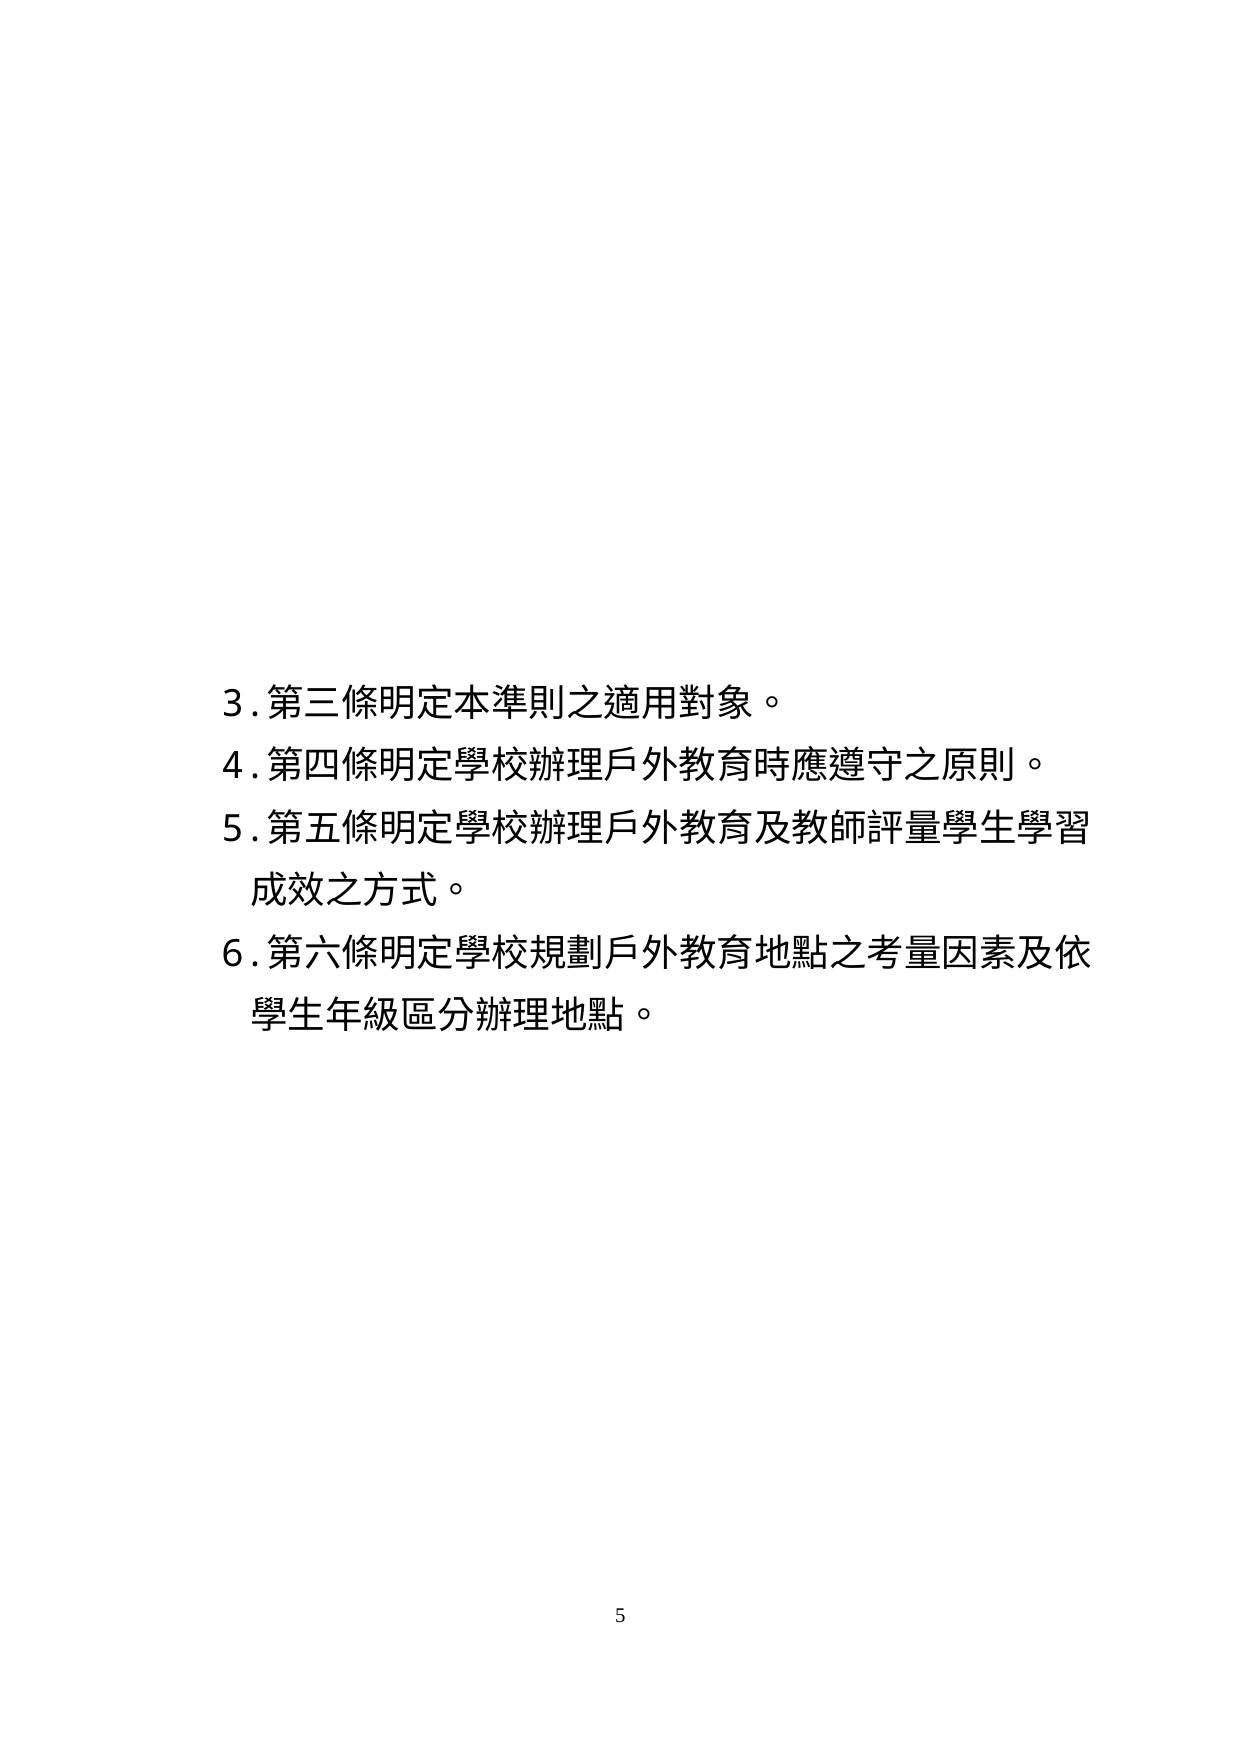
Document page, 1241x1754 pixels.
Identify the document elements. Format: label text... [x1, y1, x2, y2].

text 5.第五條明定學校辦理戶外教育及教師評量學生學習成效之方式。 [176, 783, 1092, 908]
text 4.第四條明定學校辦理戶外教育時應遵守之原則。 [176, 721, 1092, 783]
text 6.第六條明定學校規劃戶外教育地點之考量因素及依學生年級區分辦理地點。 [176, 908, 1092, 1033]
text 3.第三條明定本準則之適用對象。 [176, 658, 1092, 721]
